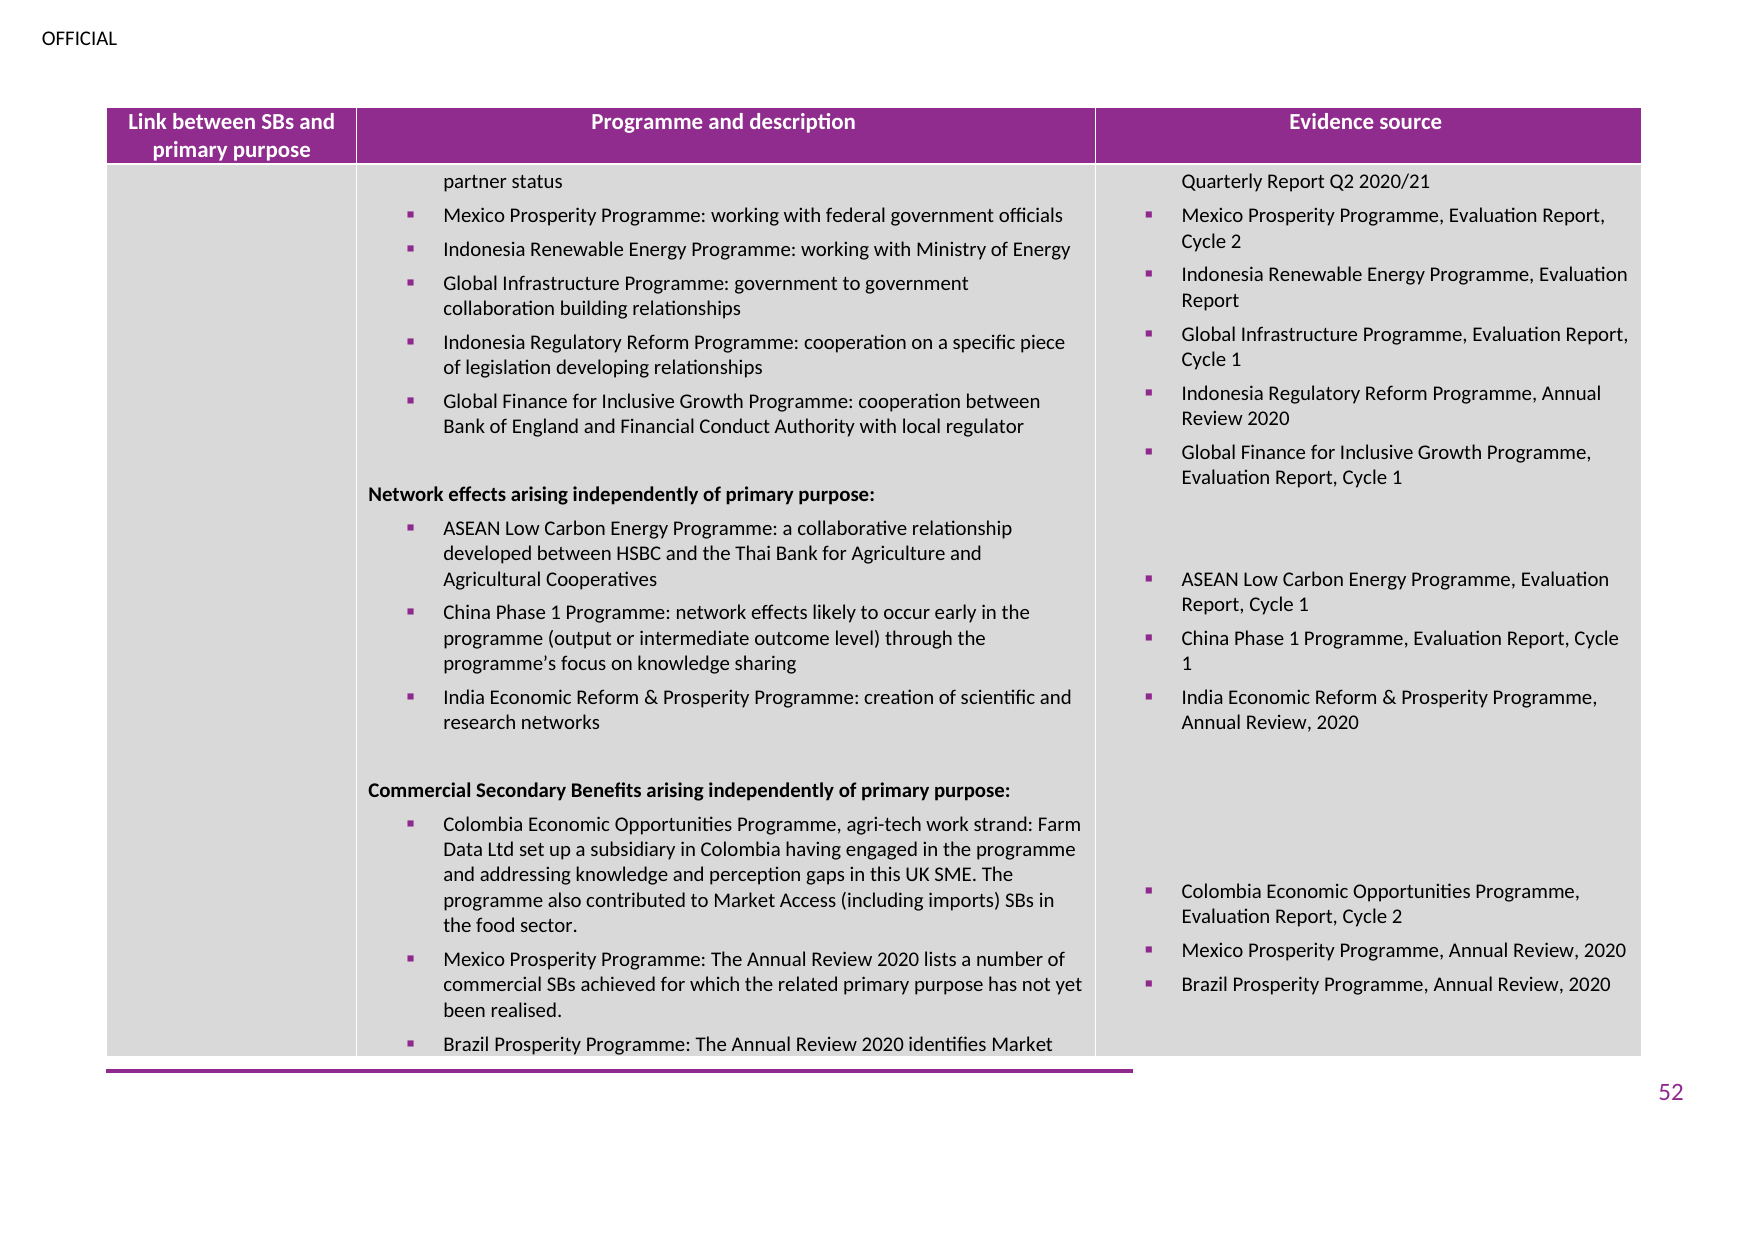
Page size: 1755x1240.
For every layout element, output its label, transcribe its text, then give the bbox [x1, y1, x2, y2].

table_cell [107, 165, 356, 1056]
table_cell partner status Mexico Prosperity Programme: working with federal government officials Indonesia Renewable Energy Programme: working with Ministry of Energy Global Infrastructure Programme: government to government collaboration building relationships Indonesia Regulatory Reform Programme: cooperation on a specific piece of legislation developing relationships Global Finance for Inclusive Growth Programme: cooperation between Bank of England and Financial Conduct Authority with local regulator Network effects arising independently of primary purpose: ASEAN Low Carbon Energy Programme: a collaborative relationship developed between HSBC and the Thai Bank for Agriculture and Agricultural Cooperatives China Phase 1 Programme: network effects likely to occur early in the programme (output or intermediate outcome level) through the programme’s focus on knowledge sharing India Economic Reform & Prosperity Programme: creation of scientific and research networks Commercial Secondary Benefits arising independently of primary purpose: Colombia Economic Opportunities Programme, agri-tech work strand: Farm Data Ltd set up a subsidiary in Colombia having engaged in the programme and addressing knowledge and perception gaps in this UK SME. The programme also contributed to Market Access (including imports) SBs in the food sector. Mexico Prosperity Programme: The Annual Review 2020 lists a number of commercial SBs achieved for which the related primary purpose has not yet been realised. Brazil Prosperity Programme: The Annual Review 2020 identifies Market [357, 165, 1095, 1056]
table_header Evidence source [1096, 108, 1641, 163]
table_header Link between SBs and primary purpose [107, 108, 356, 163]
table_cell Quarterly Report Q2 2020/21 Mexico Prosperity Programme, Evaluation Report, Cycle 2 Indonesia Renewable Energy Programme, Evaluation Report Global Infrastructure Programme, Evaluation Report, Cycle 1 Indonesia Regulatory Reform Programme, Annual Review 2020 Global Finance for Inclusive Growth Programme, Evaluation Report, Cycle 1 ASEAN Low Carbon Energy Programme, Evaluation Report, Cycle 1 China Phase 1 Programme, Evaluation Report, Cycle 1 India Economic Reform & Prosperity Programme, Annual Review, 2020 Colombia Economic Opportunities Programme, Evaluation Report, Cycle 2 Mexico Prosperity Programme, Annual Review, 2020 Brazil Prosperity Programme, Annual Review, 2020 [1096, 165, 1641, 1056]
table_header Programme and description [357, 108, 1095, 163]
